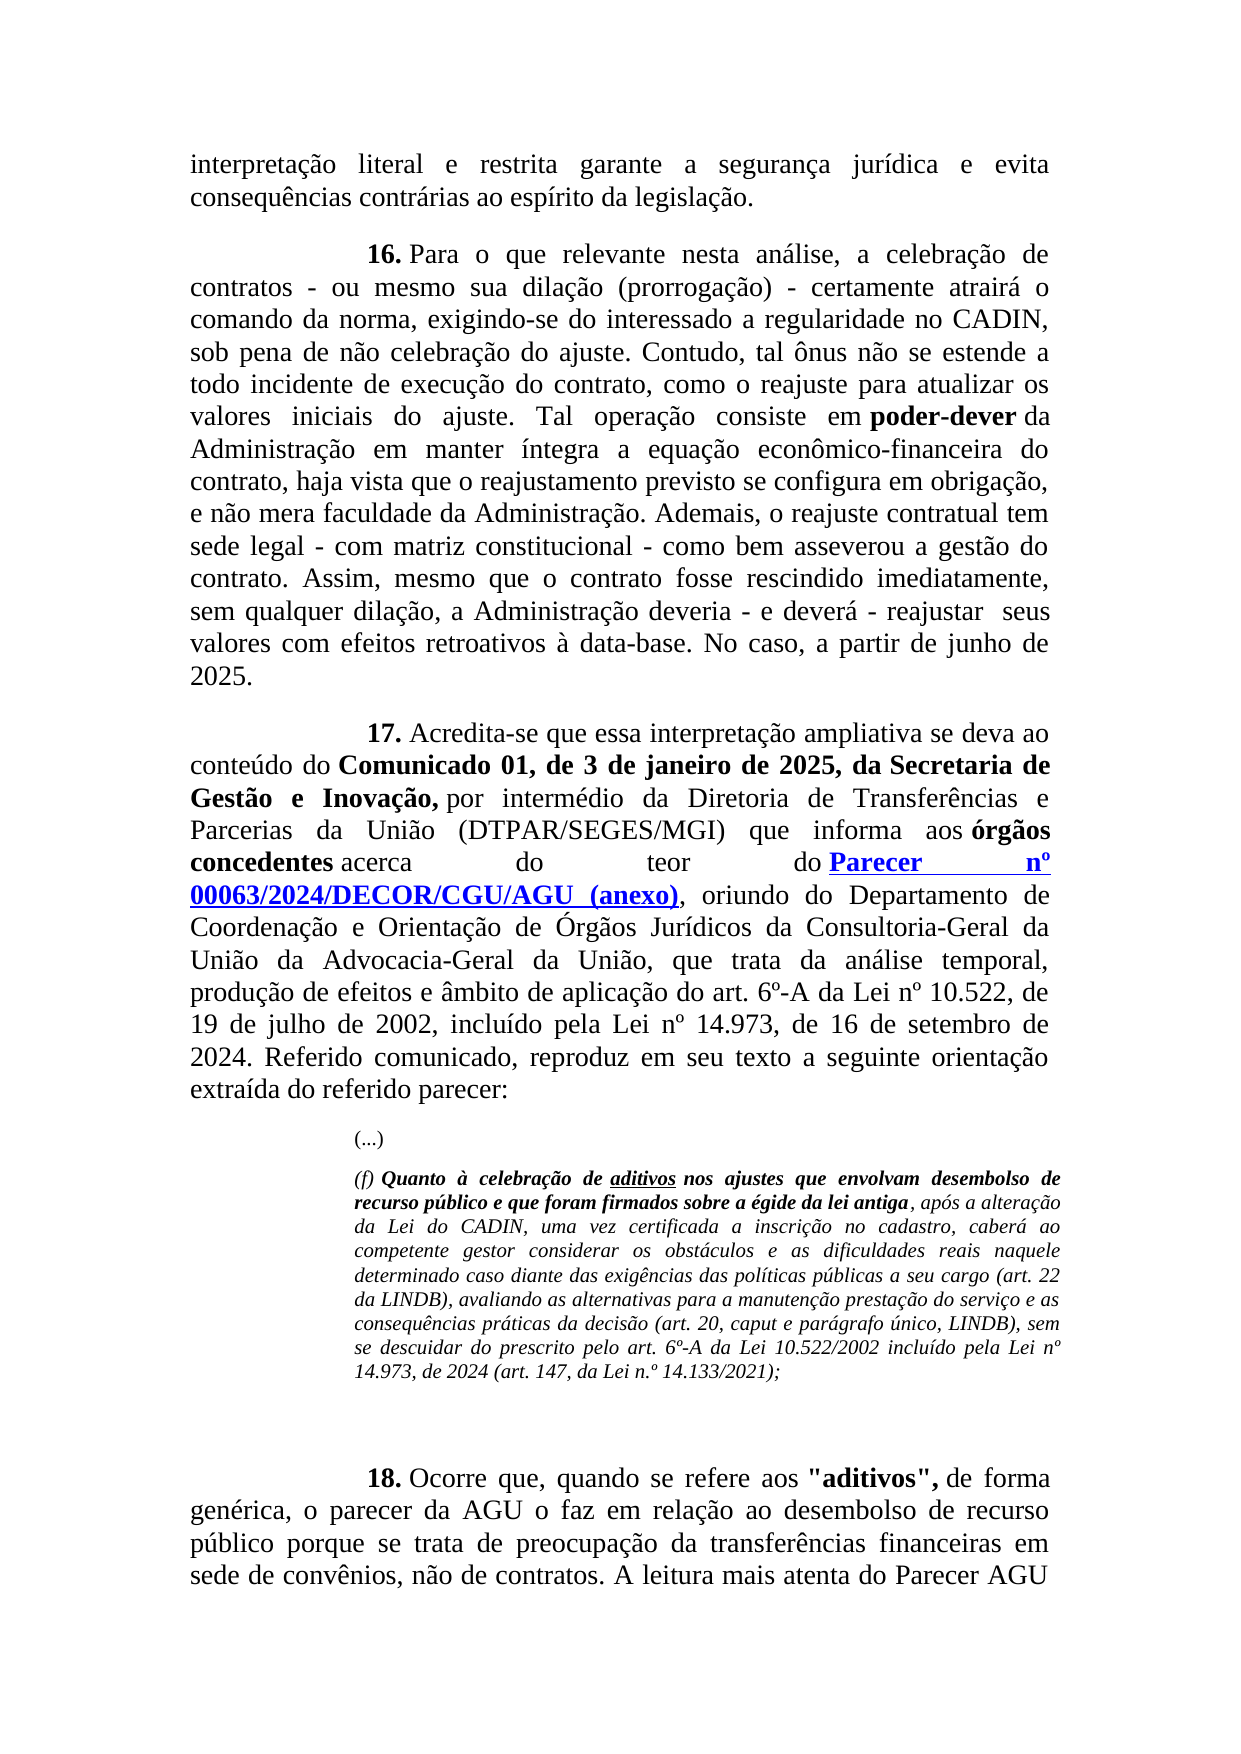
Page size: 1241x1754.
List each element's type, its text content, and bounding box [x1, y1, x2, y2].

text 18. Ocorre que, quando se refere aos "aditivos", de forma genérica, o parecer da AGU o faz em relação ao desembolso de recurso público porque se trata de preocupação da transferências financeiras em sede de convênios, não de contratos. A leitura mais atenta do Parecer AGU [190, 1461, 1051, 1591]
text interpretação literal e restrita garante a segurança jurídica e evita consequências contrárias ao espírito da legislação. [190, 148, 1051, 212]
text 16. Para o que relevante nesta análise, a celebração de contratos - ou mesmo sua dilação (prorrogação) - certamente atrairá o comando da norma, exigindo-se do interessado a regularidade no CADIN, sob pena de não celebração do ajuste. Contudo, tal ônus não se estende a todo incidente de execução do contrato, como o reajuste para atualizar os valores iniciais do ajuste. Tal operação consiste em poder-dever da Administração em manter íntegra a equação econômico-financeira do contrato, haja vista que o reajustamento previsto se configura em obrigação, e não mera faculdade da Administração. Ademais, o reajuste contratual tem sede legal - com matriz constitucional - como bem asseverou a gestão do contrato. Assim, mesmo que o contrato fosse rescindido imediatamente, sem qualquer dilação, a Administração deveria - e deverá - reajustar seus valores com efeitos retroativos à data-base. No caso, a partir de junho de 2025. [190, 237, 1051, 691]
text (...) [354, 1126, 1063, 1149]
text (f) Quanto à celebração de aditivos nos ajustes que envolvam desembolso de recurso público e que foram firmados sobre a égide da lei antiga, após a alteração da Lei do CADIN, uma vez certificada a inscrição no cadastro, caberá ao competente gestor considerar os obstáculos e as dificuldades reais naquele determinado caso diante das exigências das políticas públicas a seu cargo (art. 22 da LINDB), avaliando as alternativas para a manutenção prestação do serviço e as consequências práticas da decisão (art. 20, caput e parágrafo único, LINDB), sem se descuidar do prescrito pelo art. 6º-A da Lei 10.522/2002 incluído pela Lei nº 14.973, de 2024 (art. 147, da Lei n.º 14.133/2021); [354, 1166, 1063, 1383]
text 17. Acredita-se que essa interpretação ampliativa se deva ao conteúdo do Comunicado 01, de 3 de janeiro de 2025, da Secretaria de Gestão e Inovação, por intermédio da Diretoria de Transferências e Parcerias da União (DTPAR/SEGES/MGI) que informa aos órgãos concedentes acerca do teor do Parecer nº 00063/2024/DECOR/CGU/AGU (anexo), oriundo do Departamento de Coordenação e Orientação de Órgãos Jurídicos da Consultoria-Geral da União da Advocacia-Geral da União, que trata da análise temporal, produção de efeitos e âmbito de aplicação do art. 6º-A da Lei nº 10.522, de 19 de julho de 2002, incluído pela Lei nº 14.973, de 16 de setembro de 2024. Referido comunicado, reproduz em seu texto a seguinte orientação extraída do referido parecer: [190, 716, 1051, 1105]
